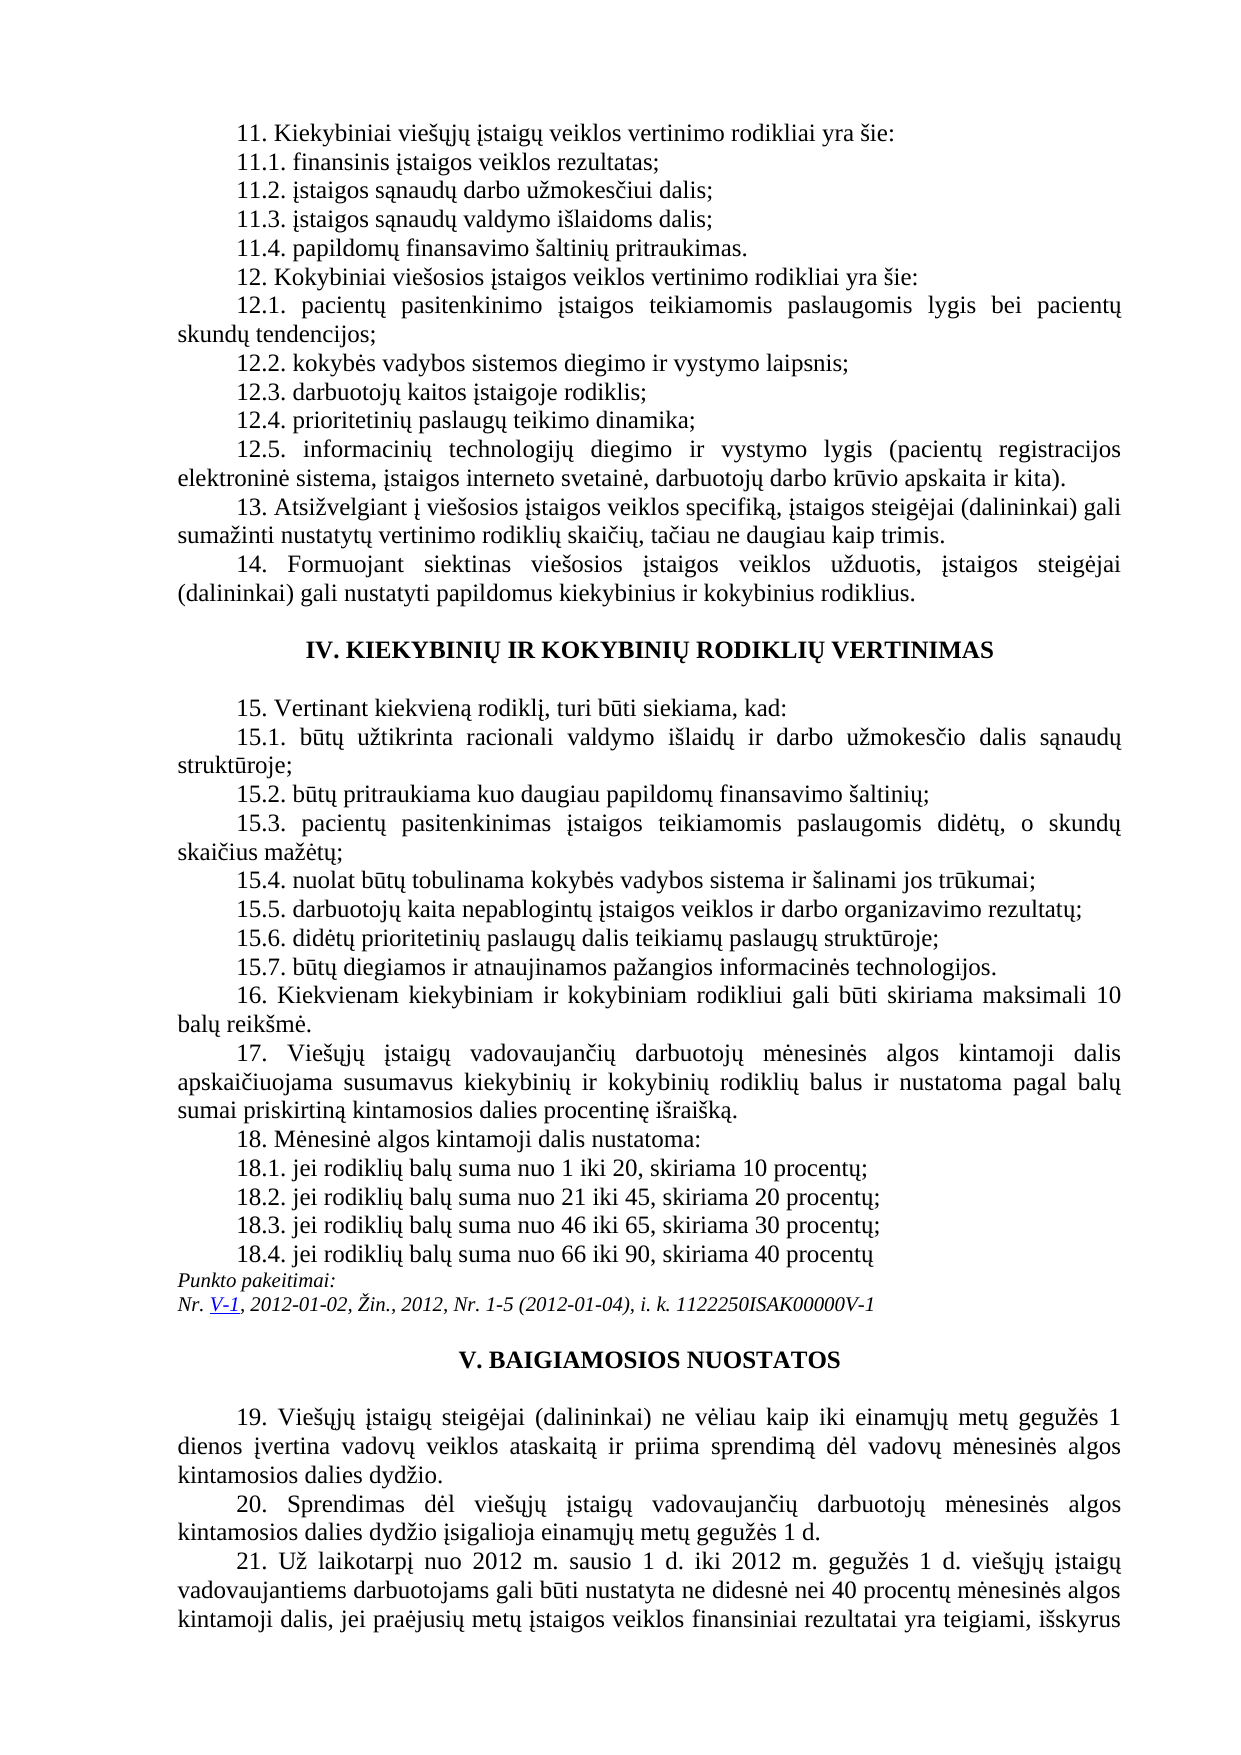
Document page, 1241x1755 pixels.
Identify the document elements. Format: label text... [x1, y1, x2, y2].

text 11.2. įstaigos sąnaudų darbo užmokesčiui dalis; [177, 176, 1122, 204]
text 21. Už laikotarpį nuo 2012 m. sausio 1 d. iki 2012 m. gegužės 1 d. viešųjų įstaigų vadovaujantiems darbuotojams gali būti nustatyta ne didesnė nei 40 procentų mėnesinės algos kintamoji dalis, jei praėjusių metų įstaigos veiklos finansiniai rezultatai yra teigiami, išskyrus [177, 1546, 1122, 1632]
text 18. Mėnesinė algos kintamoji dalis nustatoma: [177, 1124, 1122, 1153]
text 15.4. nuolat būtų tobulinama kokybės vadybos sistema ir šalinami jos trūkumai; [177, 866, 1122, 894]
text 12.3. darbuotojų kaitos įstaigoje rodiklis; [177, 377, 1122, 406]
text 15.5. darbuotojų kaita nepablogintų įstaigos veiklos ir darbo organizavimo rezultatų; [177, 894, 1122, 923]
text 15.7. būtų diegiamos ir atnaujinamos pažangios informacinės technologijos. [177, 952, 1122, 981]
text 15.6. didėtų prioritetinių paslaugų dalis teikiamų paslaugų struktūroje; [177, 923, 1122, 952]
text V. BAIGIAMOSIOS NUOSTATOS [177, 1345, 1122, 1374]
text 12. Kokybiniai viešosios įstaigos veiklos vertinimo rodikliai yra šie: [177, 262, 1122, 291]
text 12.2. kokybės vadybos sistemos diegimo ir vystymo laipsnis; [177, 348, 1122, 377]
text 12.5. informacinių technologijų diegimo ir vystymo lygis (pacientų registracijos elektroninė sistema, įstaigos interneto svetainė, darbuotojų darbo krūvio apskaita ir kita). [177, 434, 1122, 492]
text 18.4. jei rodiklių balų suma nuo 66 iki 90, skiriama 40 procentų [177, 1239, 1122, 1268]
text 15.1. būtų užtikrinta racionali valdymo išlaidų ir darbo užmokesčio dalis sąnaudų struktūroje; [177, 722, 1122, 779]
text 11.3. įstaigos sąnaudų valdymo išlaidoms dalis; [177, 204, 1122, 233]
text 17. Viešųjų įstaigų vadovaujančių darbuotojų mėnesinės algos kintamoji dalis apskaičiuojama susumavus kiekybinių ir kokybinių rodiklių balus ir nustatoma pagal balų sumai priskirtiną kintamosios dalies procentinę išraišką. [177, 1038, 1122, 1124]
text Punkto pakeitimai: [177, 1268, 1122, 1292]
text 12.4. prioritetinių paslaugų teikimo dinamika; [177, 406, 1122, 434]
text 11.4. papildomų finansavimo šaltinių pritraukimas. [177, 233, 1122, 262]
text Nr. V-1, 2012-01-02, Žin., 2012, Nr. 1-5 (2012-01-04), i. k. 1122250ISAK00000V-1 [177, 1292, 1122, 1316]
text 15.2. būtų pritraukiama kuo daugiau papildomų finansavimo šaltinių; [177, 779, 1122, 808]
text IV. KIEKYBINIŲ IR KOKYBINIŲ RODIKLIŲ VERTINIMAS [177, 636, 1122, 664]
text 18.2. jei rodiklių balų suma nuo 21 iki 45, skiriama 20 procentų; [177, 1182, 1122, 1211]
text 16. Kiekvienam kiekybiniam ir kokybiniam rodikliui gali būti skiriama maksimali 10 balų reikšmė. [177, 981, 1122, 1038]
text 18.3. jei rodiklių balų suma nuo 46 iki 65, skiriama 30 procentų; [177, 1211, 1122, 1239]
text 14. Formuojant siektinas viešosios įstaigos veiklos užduotis, įstaigos steigėjai (dalininkai) gali nustatyti papildomus kiekybinius ir kokybinius rodiklius. [177, 549, 1122, 607]
text 12.1. pacientų pasitenkinimo įstaigos teikiamomis paslaugomis lygis bei pacientų skundų tendencijos; [177, 291, 1122, 348]
text 19. Viešųjų įstaigų steigėjai (dalininkai) ne vėliau kaip iki einamųjų metų gegužės 1 dienos įvertina vadovų veiklos ataskaitą ir priima sprendimą dėl vadovų mėnesinės algos kintamosios dalies dydžio. [177, 1402, 1122, 1489]
text 15. Vertinant kiekvieną rodiklį, turi būti siekiama, kad: [177, 693, 1122, 722]
text 11. Kiekybiniai viešųjų įstaigų veiklos vertinimo rodikliai yra šie: [177, 118, 1122, 147]
text 11.1. finansinis įstaigos veiklos rezultatas; [177, 147, 1122, 176]
text 15.3. pacientų pasitenkinimas įstaigos teikiamomis paslaugomis didėtų, o skundų skaičius mažėtų; [177, 808, 1122, 866]
text 13. Atsižvelgiant į viešosios įstaigos veiklos specifiką, įstaigos steigėjai (dalininkai) gali sumažinti nustatytų vertinimo rodiklių skaičių, tačiau ne daugiau kaip trimis. [177, 492, 1122, 549]
text 18.1. jei rodiklių balų suma nuo 1 iki 20, skiriama 10 procentų; [177, 1153, 1122, 1182]
text 20. Sprendimas dėl viešųjų įstaigų vadovaujančių darbuotojų mėnesinės algos kintamosios dalies dydžio įsigalioja einamųjų metų gegužės 1 d. [177, 1489, 1122, 1546]
